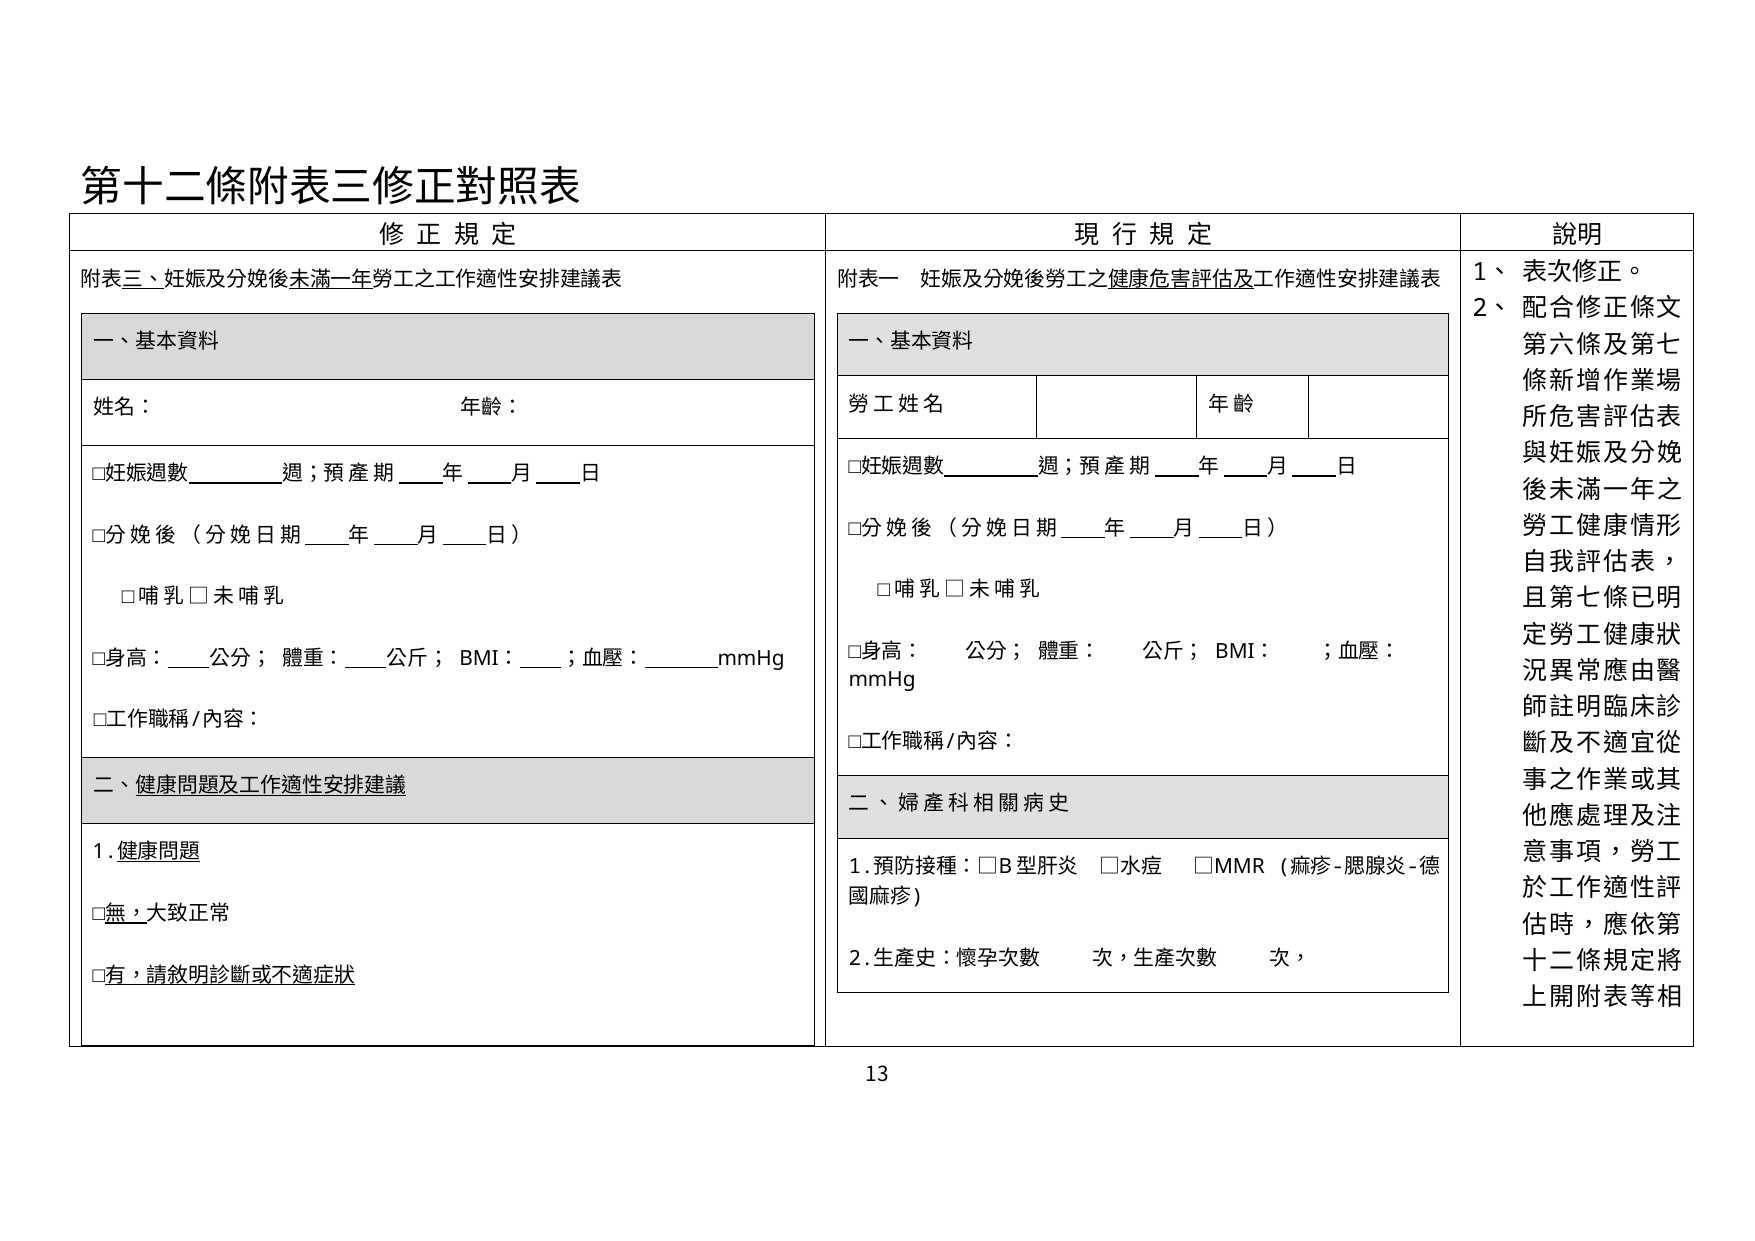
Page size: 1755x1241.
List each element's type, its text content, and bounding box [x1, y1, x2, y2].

table_header 一、基本資料 [838, 314, 1448, 375]
table_header 第十二條附表三修正對照表 [69, 153, 1693, 213]
table_cell [1037, 376, 1196, 438]
table_cell □妊娠週數 週；預產期 年 月 日 □分娩後（分娩日期 年 月 日） □哺乳□未哺乳 □身高： 公分； 體重： 公斤； BMI： ；血壓： mmHg □工作職稱/內容： [838, 439, 1448, 775]
table_cell 二、婦產科相關病史 [838, 776, 1448, 838]
table_cell 二、健康問題及工作適性安排建議 [82, 758, 814, 823]
table_cell 年齡 [1197, 376, 1308, 438]
table_cell 附表三、妊娠及分娩後未滿一年勞工之工作適性安排建議表 [70, 251, 825, 1046]
table_cell 年齡： [448, 380, 814, 445]
table_cell 說明 [1461, 214, 1693, 250]
table_cell 1.健康問題 □無，大致正常 □有，請敘明診斷或不適症狀 [82, 824, 814, 1045]
table_cell 附表一 妊娠及分娩後勞工之健康危害評估及工作適性安排建議表 [826, 251, 1460, 1046]
table_cell 現行規定 [826, 214, 1460, 250]
table_cell 1.預防接種：□B型肝炎 □水痘 □MMR (痲疹-腮腺炎-德國麻疹) 2.生產史：懷孕次數 次，生產次數 次， [838, 839, 1448, 992]
table_cell 修正規定 [70, 214, 825, 250]
table_header 一、基本資料 [82, 314, 814, 379]
table_cell 姓名： [82, 380, 448, 445]
table_cell □妊娠週數 週；預產期 年 月 日 □分娩後（分娩日期 年 月 日） □哺乳□未哺乳 □身高： 公分； 體重： 公斤； BMI： ；血壓： mmHg □工作職稱/內容： [82, 446, 814, 757]
table_cell 表次修正。 配合修正條文第六條及第七條新增作業場所危害評估表與妊娠及分娩後未滿一年之勞工健康情形自我評估表，且第七條已明定勞工健康狀況異常應由醫師註明臨床診斷及不適宜從事之作業或其他應處理及注意事項，勞工於工作適性評估時，應依第十二條規定將上開附表等相 [1461, 251, 1693, 1046]
table_cell [1309, 376, 1448, 438]
table_cell 勞工姓名 [838, 376, 1036, 438]
